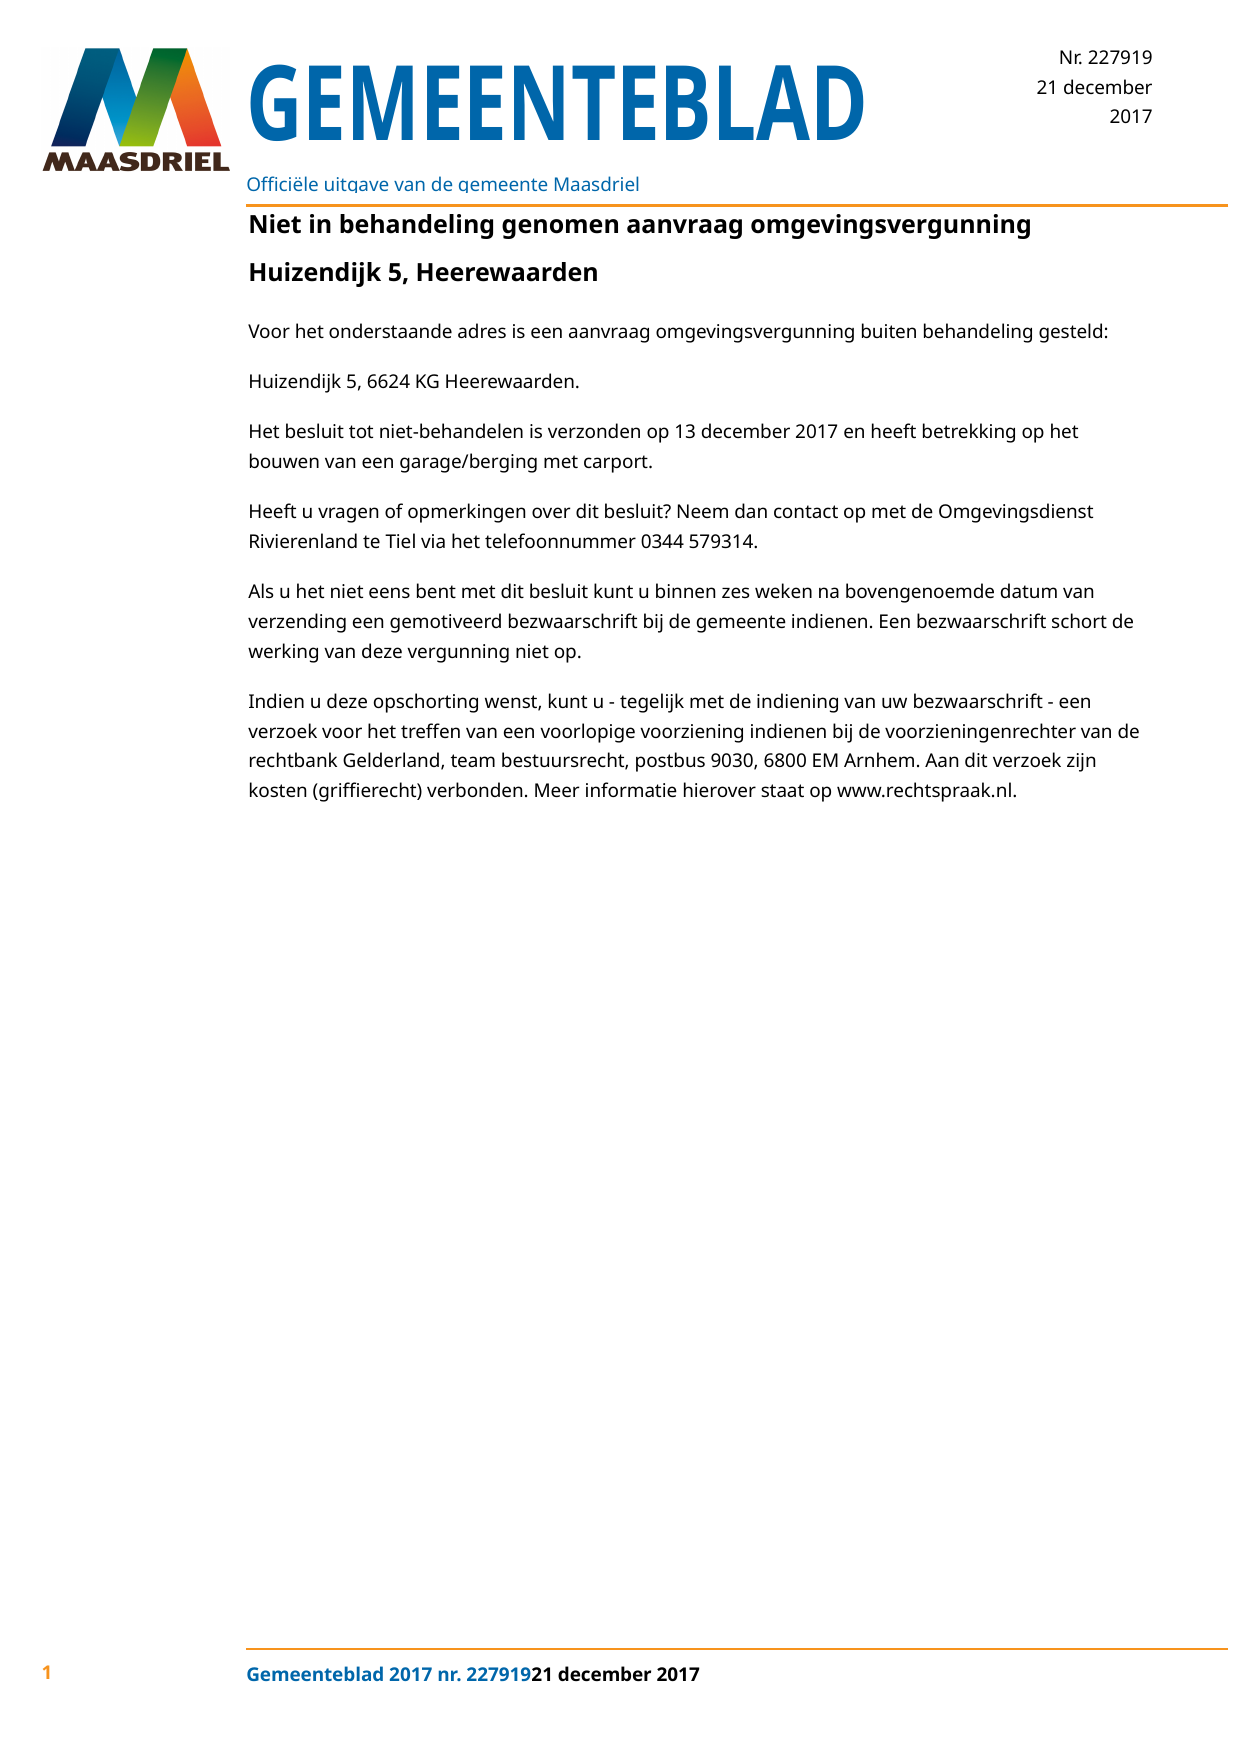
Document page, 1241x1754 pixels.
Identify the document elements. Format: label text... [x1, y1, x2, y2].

text Als u het niet eens bent met dit besluit kunt u binnen zes weken na bovengenoemde datum van verzending een gemotiveerd bezwaarschrift bij de gemeente indienen. Een bezwaarschrift schort de werking van deze vergunning niet op. [248, 579, 1152, 664]
text Voor het onderstaande adres is een aanvraag omgevingsvergunning buiten behandeling gesteld: [248, 318, 1152, 344]
text Niet in behandeling genomen aanvraag omgevingsvergunning Huizendijk 5, Heerewaarden [248, 207, 1152, 288]
picture [41, 47, 231, 172]
text Indien u deze opschorting wenst, kunt u - tegelijk met de indiening van uw bezwaarschrift - een verzoek voor het treffen van een voorlopige voorziening indienen bij de voorzieningenrechter van de rechtbank Gelderland, team bestuursrecht, postbus 9030, 6800 EM Arnhem. Aan dit verzoek zijn kosten (griffierecht) verbonden. Meer informatie hierover staat op www.rechtspraak.nl. [248, 688, 1152, 803]
text Heeft u vragen of opmerkingen over dit besluit? Neem dan contact op met de Omgevingsdienst Rivierenland te Tiel via het telefoonnummer 0344 579314. [248, 499, 1152, 554]
text Huizendijk 5, 6624 KG Heerewaarden. [248, 368, 1152, 394]
text Het besluit tot niet-behandelen is verzonden op 13 december 2017 en heeft betrekking op het bouwen van een garage/berging met carport. [248, 419, 1152, 474]
